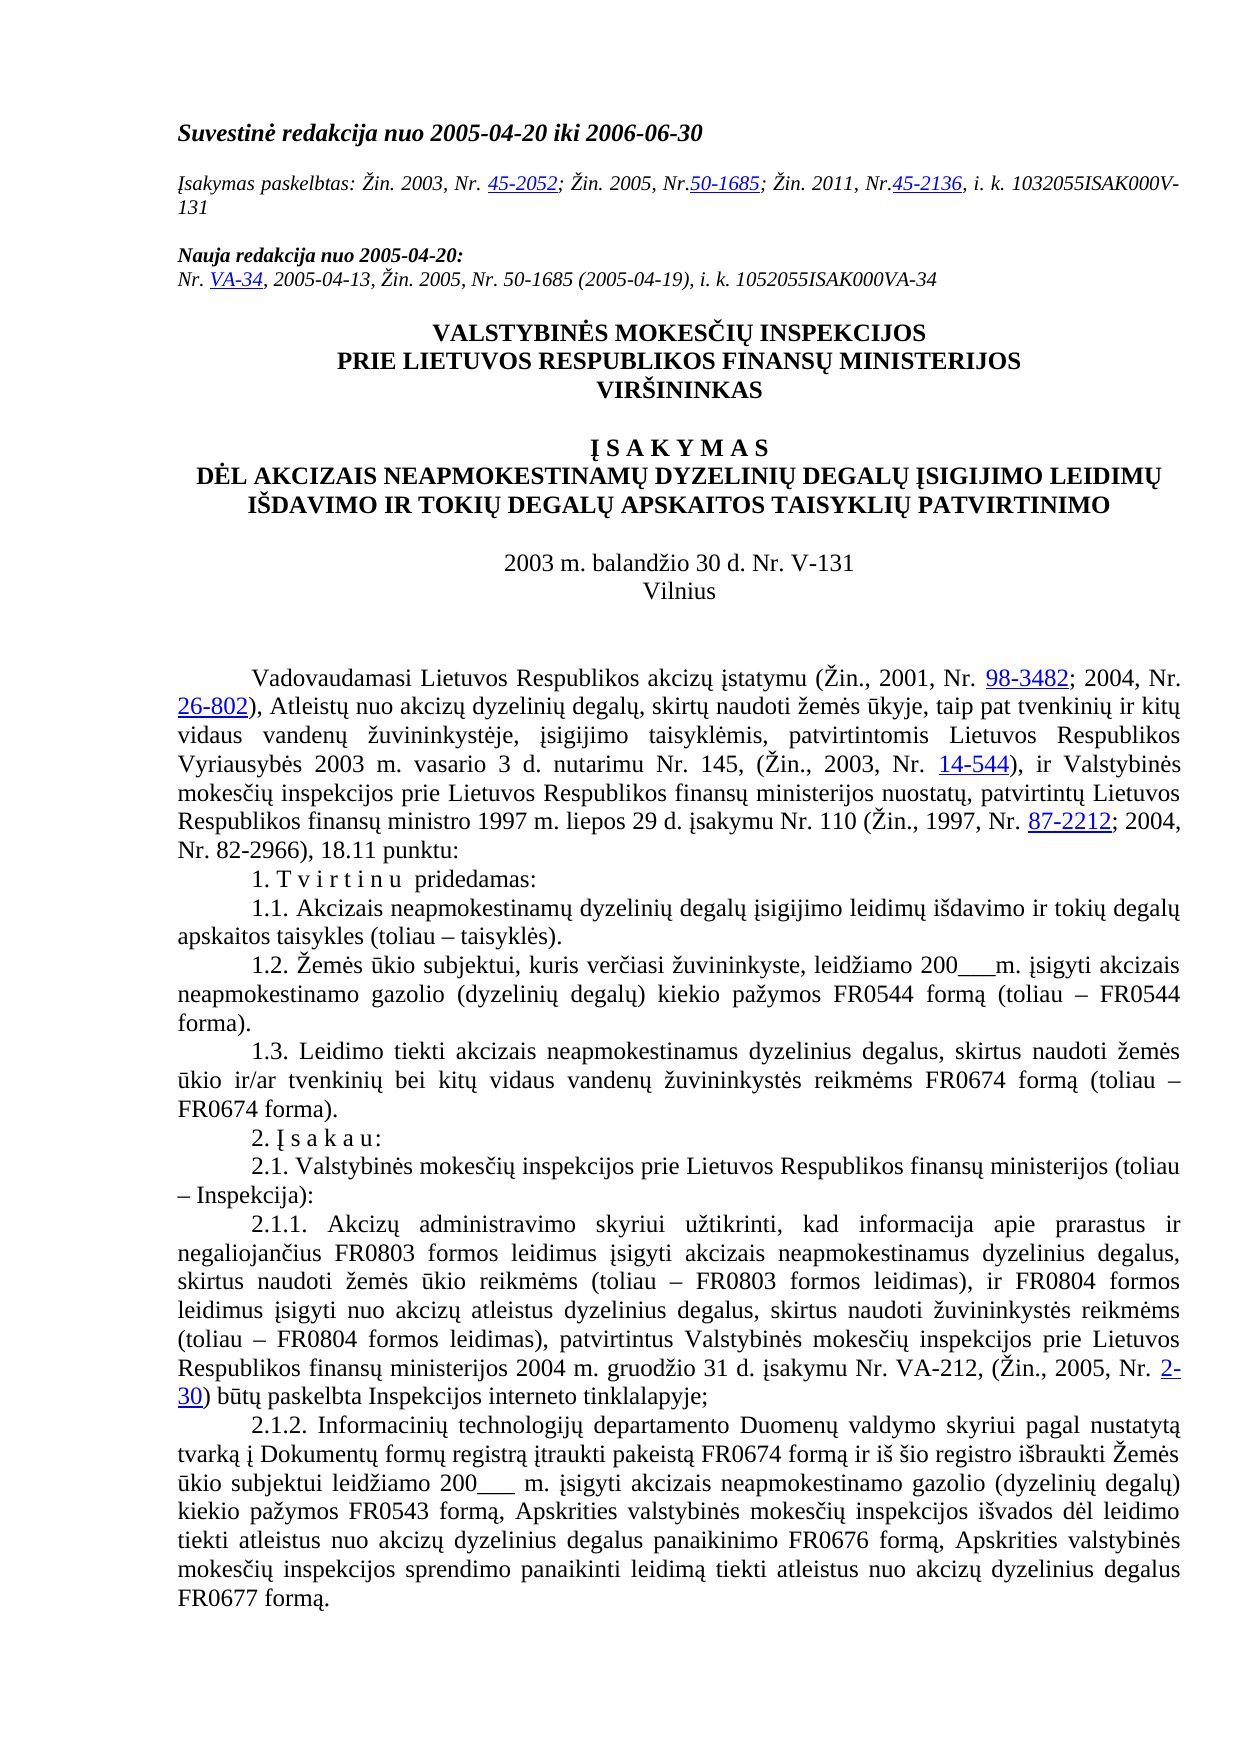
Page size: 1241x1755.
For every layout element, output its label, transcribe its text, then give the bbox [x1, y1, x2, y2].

text VALSTYBINĖS MOKESČIŲ INSPEKCIJOS [177, 318, 1181, 346]
text 2003 m. balandžio 30 d. Nr. V-131 [177, 548, 1181, 576]
text ĮSAKYMAS [177, 433, 1181, 461]
text 2.1.1. Akcizų administravimo skyriui užtikrinti, kad informacija apie prarastus ir negaliojančius FR0803 formos leidimus įsigyti akcizais neapmokestinamus dyzelinius degalus, skirtus naudoti žemės ūkio reikmėms (toliau – FR0803 formos leidimas), ir FR0804 formos leidimus įsigyti nuo akcizų atleistus dyzelinius degalus, skirtus naudoti žuvininkystės reikmėms (toliau – FR0804 formos leidimas), patvirtintus Valstybinės mokesčių inspekcijos prie Lietuvos Respublikos finansų ministerijos 2004 m. gruodžio 31 d. įsakymu Nr. VA-212, (Žin., 2005, Nr. 2-30) būtų paskelbta Inspekcijos interneto tinklalapyje; [177, 1209, 1181, 1410]
text Įsakymas paskelbtas: Žin. 2003, Nr. 45-2052; Žin. 2005, Nr.50-1685; Žin. 2011, Nr.45-2136, i. k. 1032055ISAK000V-131 [177, 171, 1181, 219]
text 2.1.2. Informacinių technologijų departamento Duomenų valdymo skyriui pagal nustatytą tvarką į Dokumentų formų registrą įtraukti pakeistą FR0674 formą ir iš šio registro išbraukti Žemės ūkio subjektui leidžiamo 200___ m. įsigyti akcizais neapmokestinamo gazolio (dyzelinių degalų) kiekio pažymos FR0543 formą, Apskrities valstybinės mokesčių inspekcijos išvados dėl leidimo tiekti atleistus nuo akcizų dyzelinius degalus panaikinimo FR0676 formą, Apskrities valstybinės mokesčių inspekcijos sprendimo panaikinti leidimą tiekti atleistus nuo akcizų dyzelinius degalus FR0677 formą. [177, 1410, 1181, 1611]
text 1.1. Akcizais neapmokestinamų dyzelinių degalų įsigijimo leidimų išdavimo ir tokių degalų apskaitos taisykles (toliau – taisyklės). [177, 893, 1181, 950]
text DĖL AKCIZAIS NEAPMOKESTINAMŲ DYZELINIŲ DEGALŲ ĮSIGIJIMO LEIDIMŲ IŠDAVIMO IR TOKIŲ DEGALŲ APSKAITOS TAISYKLIŲ PATVIRTINIMO [177, 461, 1181, 519]
text VIRŠININKAS [177, 375, 1181, 404]
text Nauja redakcija nuo 2005-04-20: [177, 243, 1181, 267]
text 2. Įsakau: [177, 1123, 1181, 1151]
text 1. Tvirtinu pridedamas: [177, 864, 1181, 893]
text 1.2. Žemės ūkio subjektui, kuris verčiasi žuvininkyste, leidžiamo 200___m. įsigyti akcizais neapmokestinamo gazolio (dyzelinių degalų) kiekio pažymos FR0544 formą (toliau – FR0544 forma). [177, 950, 1181, 1036]
text Nr. VA-34, 2005-04-13, Žin. 2005, Nr. 50-1685 (2005-04-19), i. k. 1052055ISAK000VA-34 [177, 267, 1181, 291]
text Suvestinė redakcija nuo 2005-04-20 iki 2006-06-30 [177, 118, 1181, 147]
text Vadovaudamasi Lietuvos Respublikos akcizų įstatymu (Žin., 2001, Nr. 98-3482; 2004, Nr. 26-802), Atleistų nuo akcizų dyzelinių degalų, skirtų naudoti žemės ūkyje, taip pat tvenkinių ir kitų vidaus vandenų žuvininkystėje, įsigijimo taisyklėmis, patvirtintomis Lietuvos Respublikos Vyriausybės 2003 m. vasario 3 d. nutarimu Nr. 145, (Žin., 2003, Nr. 14-544), ir Valstybinės mokesčių inspekcijos prie Lietuvos Respublikos finansų ministerijos nuostatų, patvirtintų Lietuvos Respublikos finansų ministro 1997 m. liepos 29 d. įsakymu Nr. 110 (Žin., 1997, Nr. 87-2212; 2004, Nr. 82-2966), 18.11 punktu: [177, 663, 1181, 864]
text 1.3. Leidimo tiekti akcizais neapmokestinamus dyzelinius degalus, skirtus naudoti žemės ūkio ir/ar tvenkinių bei kitų vidaus vandenų žuvininkystės reikmėms FR0674 formą (toliau – FR0674 forma). [177, 1036, 1181, 1123]
text PRIE LIETUVOS RESPUBLIKOS FINANSŲ MINISTERIJOS [177, 346, 1181, 375]
text Vilnius [177, 576, 1181, 605]
text 2.1. Valstybinės mokesčių inspekcijos prie Lietuvos Respublikos finansų ministerijos (toliau – Inspekcija): [177, 1151, 1181, 1209]
